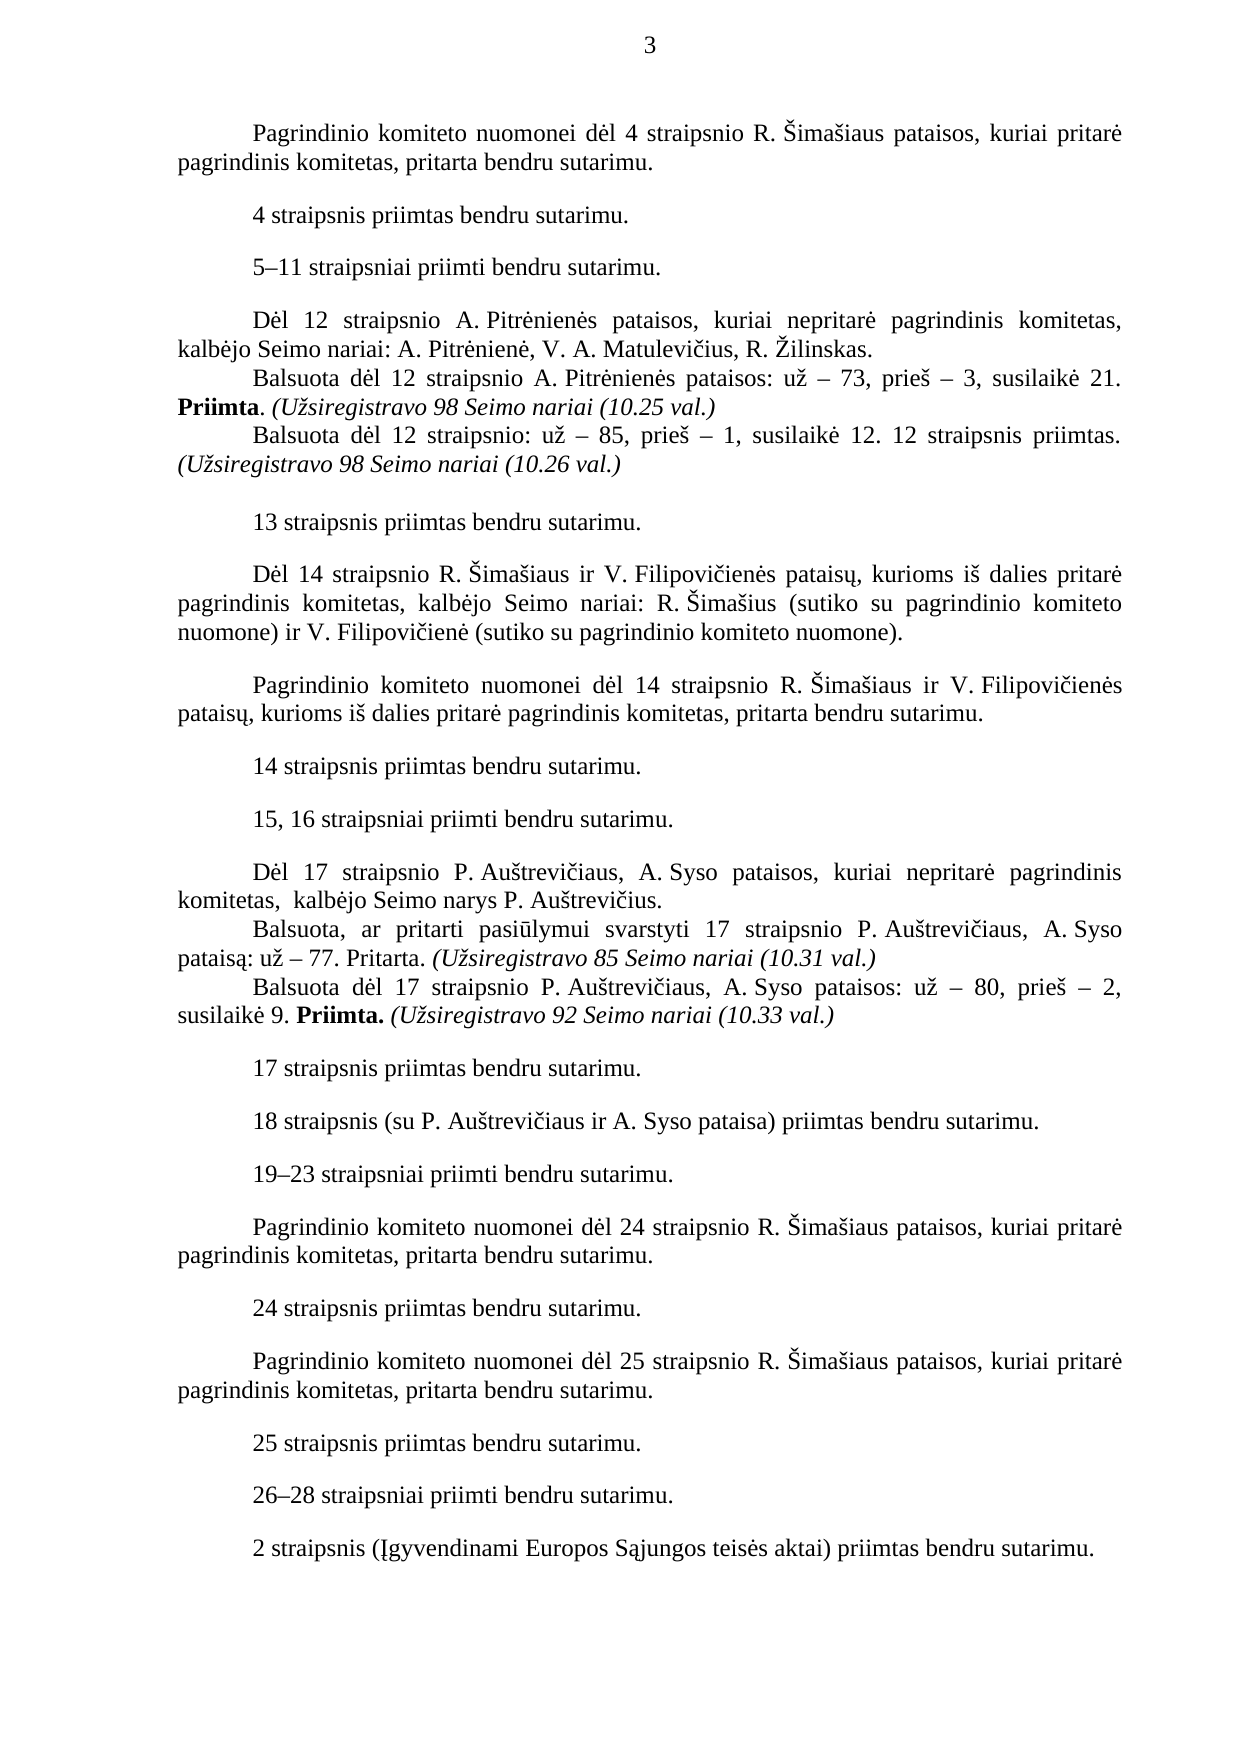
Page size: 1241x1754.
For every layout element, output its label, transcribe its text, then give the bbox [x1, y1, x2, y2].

text 17 straipsnis priimtas bendru sutarimu. [177, 1053, 1122, 1082]
text 19–23 straipsniai priimti bendru sutarimu. [177, 1159, 1122, 1188]
text 5–11 straipsniai priimti bendru sutarimu. [177, 252, 1122, 281]
text Pagrindinio komiteto nuomonei dėl 25 straipsnio R. Šimašiaus pataisos, kuriai pritarė pagrindinis komitetas, pritarta bendru sutarimu. [177, 1346, 1122, 1404]
text Pagrindinio komiteto nuomonei dėl 24 straipsnio R. Šimašiaus pataisos, kuriai pritarė pagrindinis komitetas, pritarta bendru sutarimu. [177, 1212, 1122, 1269]
text 13 straipsnis priimtas bendru sutarimu. [177, 507, 1122, 535]
text Dėl 12 straipsnio A. Pitrėnienės pataisos, kuriai nepritarė pagrindinis komitetas, kalbėjo Seimo nariai: A. Pitrėnienė, V. A. Matulevičius, R. Žilinskas. [177, 305, 1122, 363]
text 4 straipsnis priimtas bendru sutarimu. [177, 200, 1122, 228]
text 14 straipsnis priimtas bendru sutarimu. [177, 751, 1122, 780]
text Dėl 17 straipsnio P. Auštrevičiaus, A. Syso pataisos, kuriai nepritarė pagrindinis komitetas, kalbėjo Seimo narys P. Auštrevičius. [177, 857, 1122, 914]
text 25 straipsnis priimtas bendru sutarimu. [177, 1428, 1122, 1457]
text 26–28 straipsniai priimti bendru sutarimu. [177, 1481, 1122, 1509]
text Balsuota dėl 17 straipsnio P. Auštrevičiaus, A. Syso pataisos: už – 80, prieš – 2, susilaikė 9. Priimta. (Užsiregistravo 92 Seimo nariai (10.33 val.) [177, 972, 1122, 1029]
text Pagrindinio komiteto nuomonei dėl 14 straipsnio R. Šimašiaus ir V. Filipovičienės pataisų, kurioms iš dalies pritarė pagrindinis komitetas, pritarta bendru sutarimu. [177, 670, 1122, 727]
text Pagrindinio komiteto nuomonei dėl 4 straipsnio R. Šimašiaus pataisos, kuriai pritarė pagrindinis komitetas, pritarta bendru sutarimu. [177, 118, 1122, 176]
text Dėl 14 straipsnio R. Šimašiaus ir V. Filipovičienės pataisų, kurioms iš dalies pritarė pagrindinis komitetas, kalbėjo Seimo nariai: R. Šimašius (sutiko su pagrindinio komiteto nuomone) ir V. Filipovičienė (sutiko su pagrindinio komiteto nuomone). [177, 559, 1122, 646]
text 24 straipsnis priimtas bendru sutarimu. [177, 1293, 1122, 1322]
text 18 straipsnis (su P. Auštrevičiaus ir A. Syso pataisa) priimtas bendru sutarimu. [177, 1106, 1122, 1135]
text Balsuota, ar pritarti pasiūlymui svarstyti 17 straipsnio P. Auštrevičiaus, A. Syso pataisą: už – 77. Pritarta. (Užsiregistravo 85 Seimo nariai (10.31 val.) [177, 914, 1122, 972]
text Balsuota dėl 12 straipsnio: už – 85, prieš – 1, susilaikė 12. 12 straipsnis priimtas. (Užsiregistravo 98 Seimo nariai (10.26 val.) [177, 420, 1122, 478]
text 15, 16 straipsniai priimti bendru sutarimu. [177, 804, 1122, 833]
text 2 straipsnis (Įgyvendinami Europos Sąjungos teisės aktai) priimtas bendru sutarimu. [177, 1533, 1122, 1562]
text Balsuota dėl 12 straipsnio A. Pitrėnienės pataisos: už – 73, prieš – 3, susilaikė 21. Priimta. (Užsiregistravo 98 Seimo nariai (10.25 val.) [177, 363, 1122, 420]
